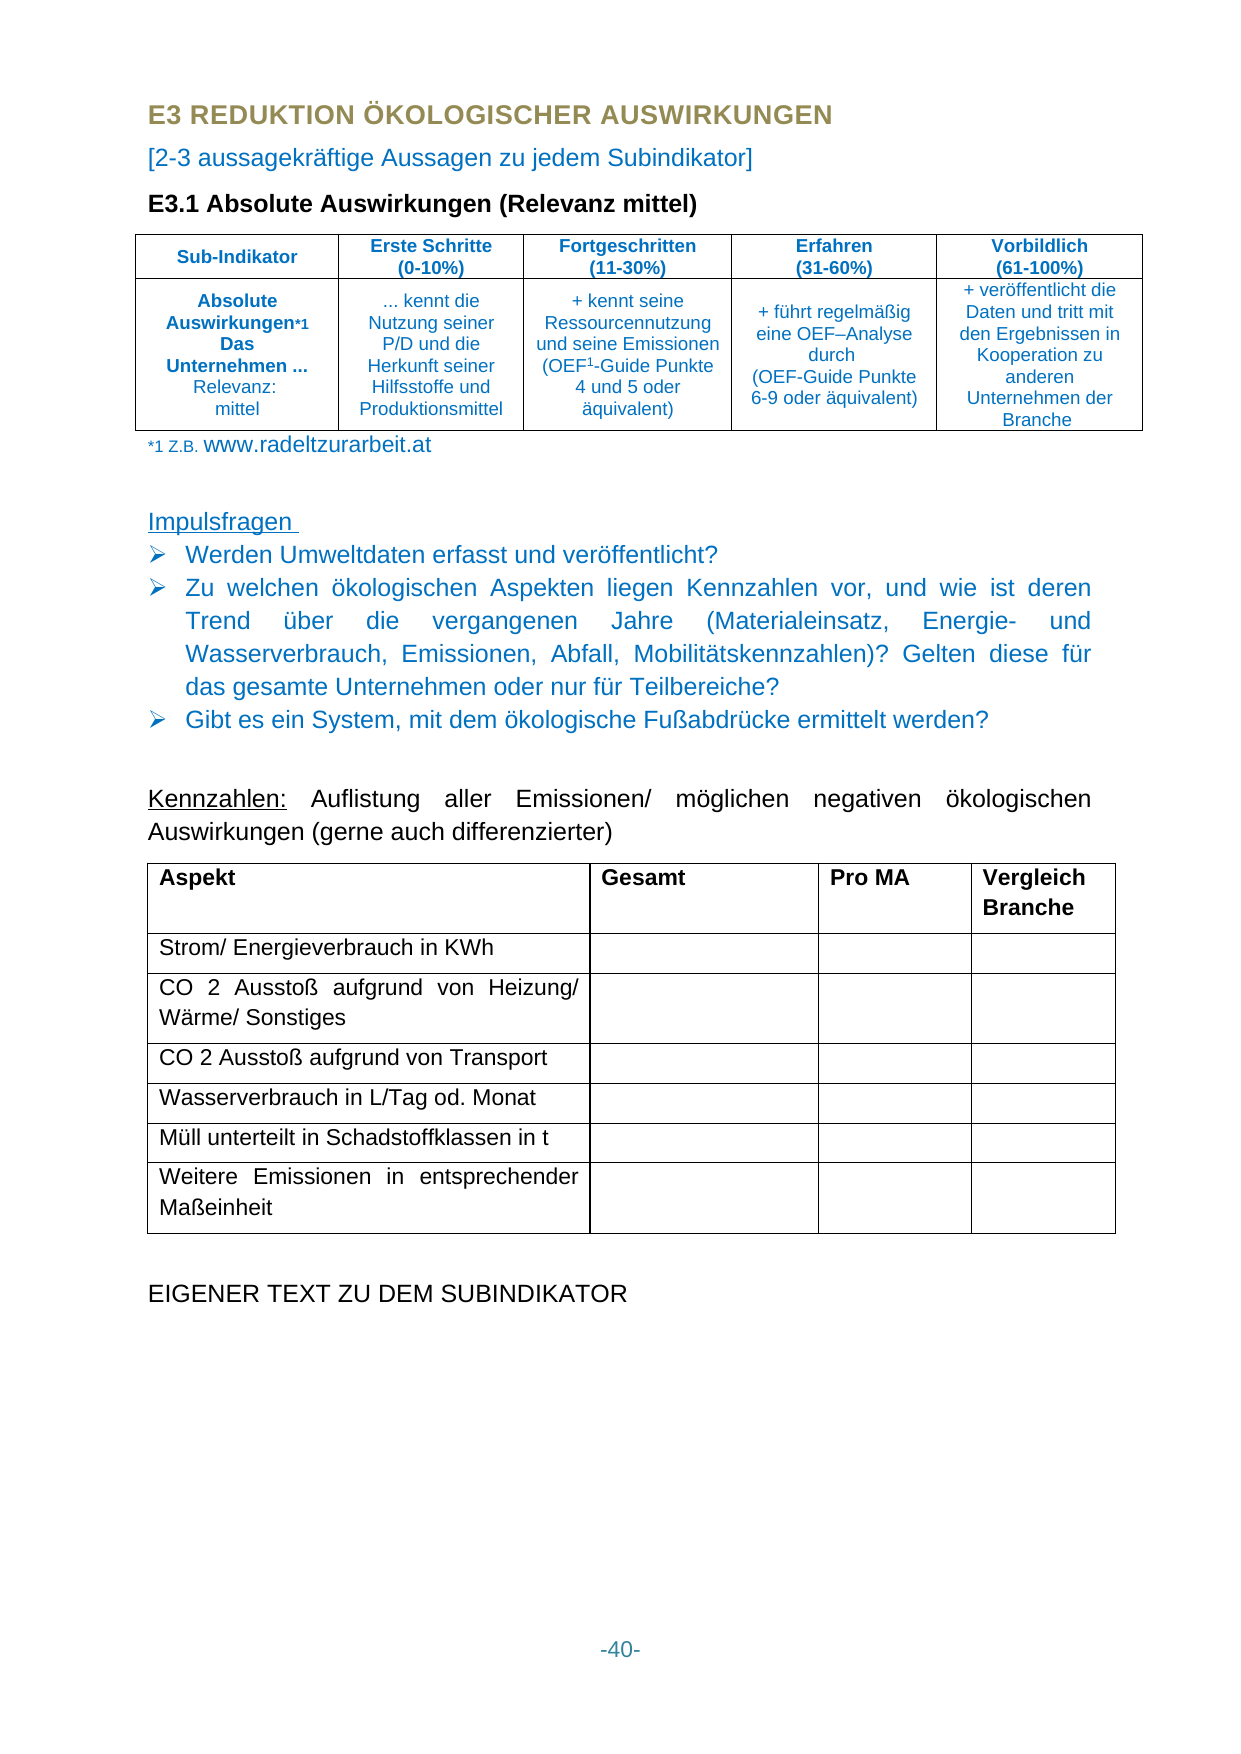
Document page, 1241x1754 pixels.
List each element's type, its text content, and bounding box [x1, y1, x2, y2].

table_cell Müll unterteilt in Schadstoffklassen in t [148, 1124, 589, 1162]
table_cell [819, 934, 971, 972]
list Zu welchen ökologischen Aspekten liegen Kennzahlen vor, und wie ist deren Trend über die vergangenen Jahre (Materialeinsatz, Energie- und Wasserverbrauch, Emissionen, Abfall, Mobilitätskennzahlen)? Gelten diese für das gesamte Unternehmen oder nur für Teilbereiche? [148, 573, 1093, 701]
text [2-3 aussagekräftige Aussagen zu jedem Subindikator] [148, 143, 1093, 172]
table_cell [972, 934, 1115, 972]
table_header Sub-Indikator [136, 235, 338, 278]
table_header Pro MA [819, 864, 971, 933]
table_cell [591, 934, 818, 972]
table_cell [972, 974, 1115, 1043]
table_cell [591, 974, 818, 1043]
table_header Aspekt [148, 864, 589, 933]
table_cell + kennt seine Ressourcennutzung und seine Emissionen (OEF1-Guide Punkte 4 und 5 oder äquivalent) [524, 279, 731, 430]
list Gibt es ein System, mit dem ökologische Fußabdrücke ermittelt werden? [148, 705, 1093, 734]
table_header Fortgeschritten (11-30%) [524, 235, 731, 278]
text E3.1 Absolute Auswirkungen (Relevanz mittel) [148, 188, 1093, 217]
table_cell [819, 1163, 971, 1232]
text Kennzahlen: Auflistung aller Emissionen/ möglichen negativen ökologischen Auswirkungen (gerne auch differenzierter) [148, 784, 1093, 846]
table_cell Wasserverbrauch in L/Tag od. Monat [148, 1084, 589, 1122]
table_cell Strom/ Energieverbrauch in KWh [148, 934, 589, 972]
table_cell [819, 1044, 971, 1082]
table_header Gesamt [591, 864, 818, 933]
table_cell [819, 974, 971, 1043]
table_cell [972, 1124, 1115, 1162]
table_cell CO 2 Ausstoß aufgrund von Heizung/ Wärme/ Sonstiges [148, 974, 589, 1043]
table_cell [819, 1124, 971, 1162]
table_header Vorbildlich (61-100%) [937, 235, 1142, 278]
list Werden Umweltdaten erfasst und veröffentlicht? [148, 540, 1093, 569]
table_cell [972, 1163, 1115, 1232]
table_cell [591, 1124, 818, 1162]
table_cell Absolute Auswirkungen*1 Das Unternehmen ... Relevanz: mittel [136, 279, 338, 430]
table_cell [591, 1044, 818, 1082]
table_cell + veröffentlicht die Daten und tritt mit den Ergebnissen in Kooperation zu anderen Unternehmen der Branche [937, 279, 1142, 430]
table_header Erfahren (31-60%) [732, 235, 936, 278]
text EIGENER TEXT ZU DEM SUBINDIKATOR [148, 1279, 1093, 1308]
table_cell [591, 1084, 818, 1122]
text Impulsfragen [148, 474, 1093, 536]
table_cell [972, 1044, 1115, 1082]
text *1 Z.B. www.radeltzurarbeit.at [148, 431, 1093, 458]
table_cell [819, 1084, 971, 1122]
subtitle E3 REDUKTION ÖKOLOGISCHER AUSWIRKUNGEN [148, 99, 1093, 130]
table_header Vergleich Branche [972, 864, 1115, 933]
table_cell CO 2 Ausstoß aufgrund von Transport [148, 1044, 589, 1082]
table_cell [591, 1163, 818, 1232]
table_cell [972, 1084, 1115, 1122]
table_cell + führt regelmäßig eine OEF–Analyse durch (OEF-Guide Punkte 6-9 oder äquivalent) [732, 279, 936, 430]
table_cell ... kennt die Nutzung seiner P/D und die Herkunft seiner Hilfsstoffe und Produktionsmittel [339, 279, 523, 430]
table_cell Weitere Emissionen in entsprechender Maßeinheit [148, 1163, 589, 1232]
table_header Erste Schritte (0-10%) [339, 235, 523, 278]
